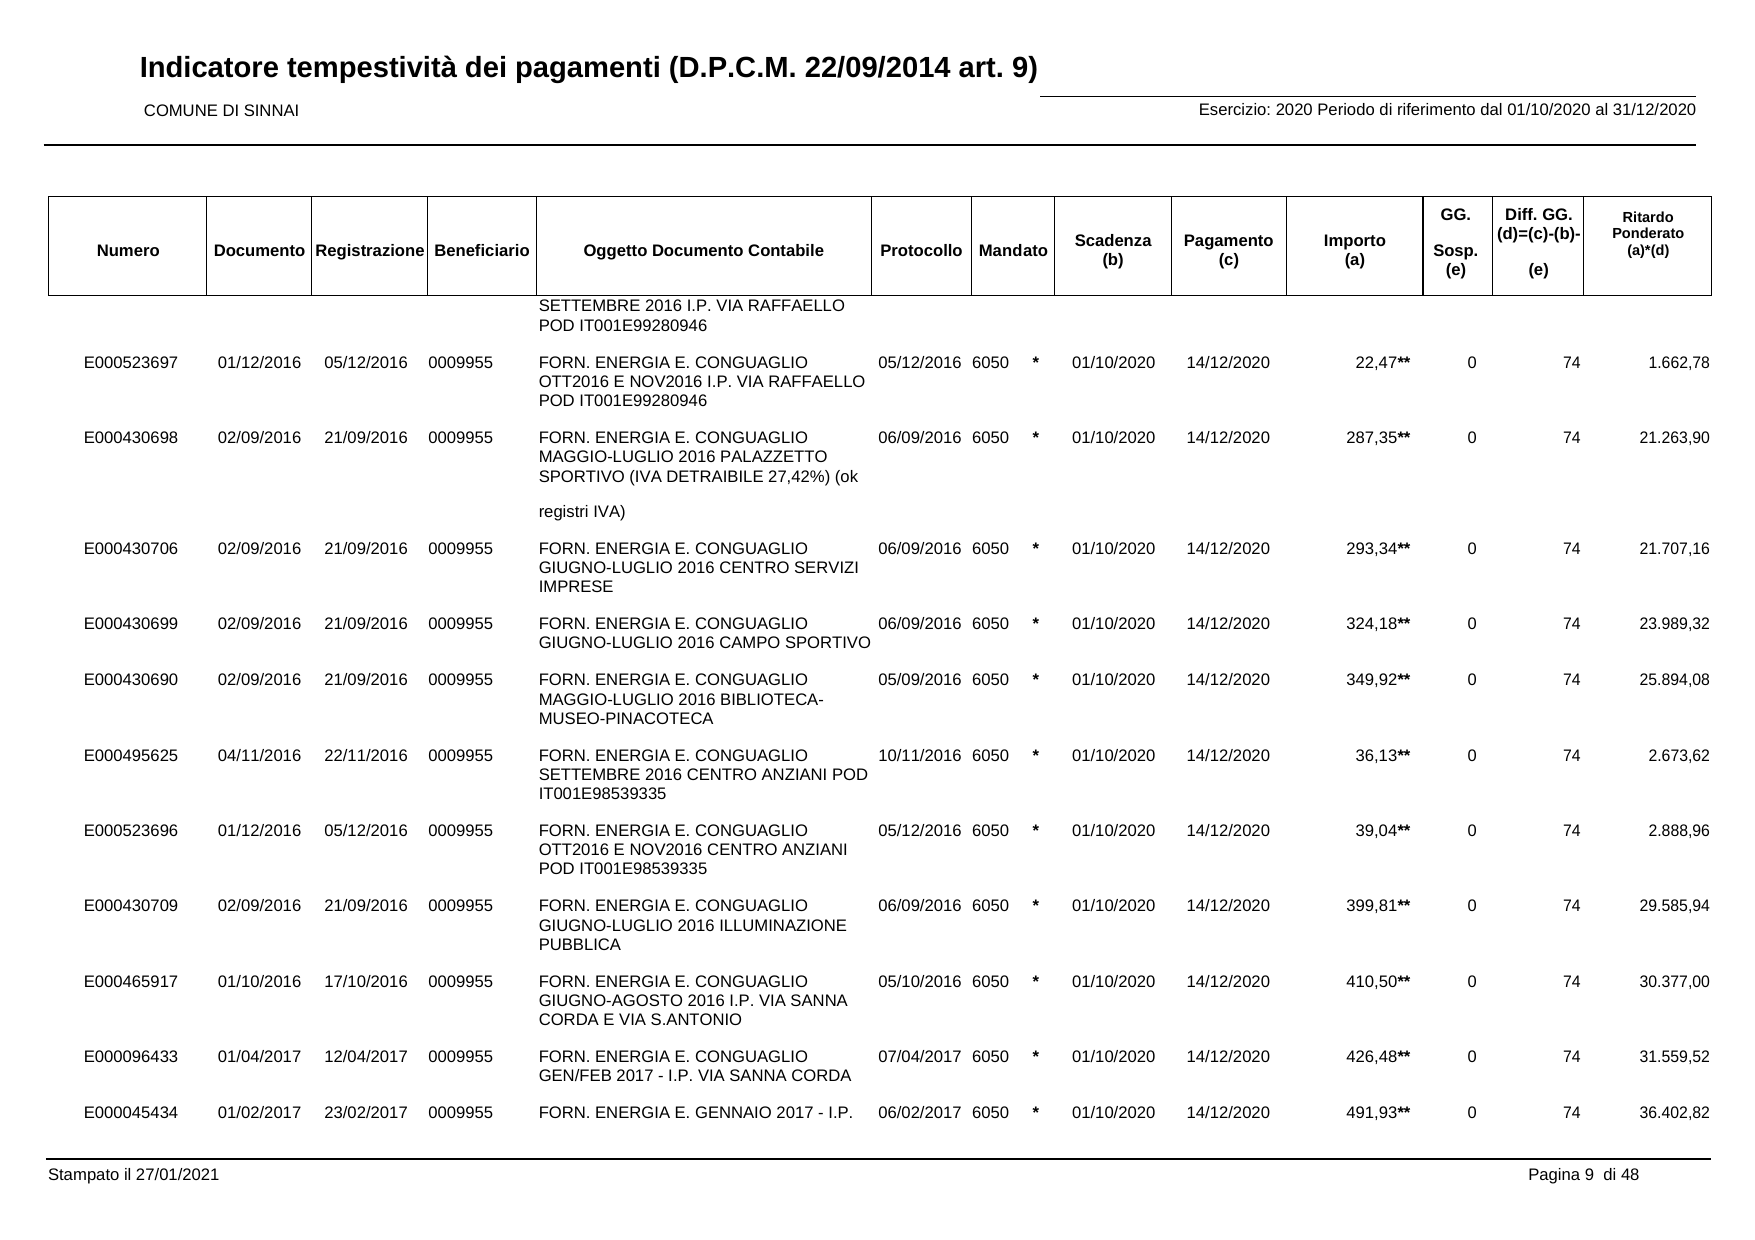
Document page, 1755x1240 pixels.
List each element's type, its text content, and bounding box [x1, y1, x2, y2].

table_cell [1584, 296, 1711, 351]
table_cell 02/09/2016 [207, 669, 311, 744]
table_cell 293,34** [1286, 538, 1422, 613]
table_cell * 01/10/2020 [1020, 1102, 1171, 1137]
table_cell 14/12/2020 [1171, 1046, 1286, 1102]
table_cell [871, 296, 971, 351]
table_header Registrazione [312, 197, 427, 295]
table_cell 74 [1492, 895, 1584, 970]
table_cell 14/12/2020 [1171, 970, 1286, 1046]
table_cell 491,93** [1286, 1102, 1422, 1137]
table_cell 0 [1423, 351, 1492, 427]
table_cell * 01/10/2020 [1020, 895, 1171, 970]
table_cell E000495625 [49, 744, 207, 820]
table_cell 05/12/2016 [311, 351, 428, 427]
table_cell E000430699 [49, 613, 207, 669]
table_header ato [1020, 197, 1054, 295]
table_cell 01/04/2017 [207, 1046, 311, 1102]
table_cell FORN. ENERGIA E. GENNAIO 2017 - I.P. [536, 1102, 871, 1137]
table_cell 0009955 [428, 1046, 536, 1102]
table_cell 21.707,16 [1584, 538, 1711, 613]
table_cell E000523697 [49, 351, 207, 427]
table_cell E000430706 [49, 538, 207, 613]
table_cell 0009955 [428, 895, 536, 970]
table_header GG. Sosp. (e) [1424, 197, 1492, 295]
table_cell 6050 [971, 1046, 1020, 1102]
table_cell * 01/10/2020 [1020, 538, 1171, 613]
table_cell 14/12/2020 [1171, 427, 1286, 538]
table_cell E000523696 [49, 820, 207, 895]
table_cell 07/04/2017 [871, 1046, 971, 1102]
table_cell 0009955 [428, 1102, 536, 1137]
table_cell E000430709 [49, 895, 207, 970]
table_cell 14/12/2020 [1171, 1102, 1286, 1137]
table_cell 426,48** [1286, 1046, 1422, 1102]
table_cell [428, 296, 536, 351]
table_cell E000096433 [49, 1046, 207, 1102]
table_cell 12/04/2017 [311, 1046, 428, 1102]
table_cell 287,35** [1286, 427, 1422, 538]
table_cell 399,81** [1286, 895, 1422, 970]
table_cell 14/12/2020 [1171, 669, 1286, 744]
table_cell 0 [1423, 538, 1492, 613]
table_cell 06/09/2016 [871, 613, 971, 669]
table_cell 02/09/2016 [207, 895, 311, 970]
table_cell 0 [1423, 669, 1492, 744]
table_cell 23.989,32 [1584, 613, 1711, 669]
table_cell E000465917 [49, 970, 207, 1046]
table_cell 14/12/2020 [1171, 613, 1286, 669]
table_cell [1020, 296, 1171, 351]
table_cell FORN. ENERGIA E. CONGUAGLIO GIUGNO-LUGLIO 2016 CENTRO SERVIZI IMPRESE [536, 538, 871, 613]
table_cell 6050 [971, 613, 1020, 669]
table_cell 0009955 [428, 744, 536, 820]
table_cell 06/09/2016 [871, 427, 971, 538]
table_cell 6050 [971, 744, 1020, 820]
table_cell * 01/10/2020 [1020, 970, 1171, 1046]
table_cell 74 [1492, 1102, 1584, 1137]
table_header Numero [49, 197, 206, 295]
table_cell 39,04** [1286, 820, 1422, 895]
table_cell [1171, 296, 1286, 351]
table_cell 74 [1492, 427, 1584, 538]
table_cell 05/12/2016 [311, 820, 428, 895]
table_cell 74 [1492, 538, 1584, 613]
table_cell 1.662,78 [1584, 351, 1711, 427]
table_cell 6050 [971, 970, 1020, 1046]
table_cell [971, 296, 1020, 351]
table_cell 29.585,94 [1584, 895, 1711, 970]
table_header Pagamento (c) [1172, 197, 1286, 295]
table_cell 21/09/2016 [311, 538, 428, 613]
table_cell 0 [1423, 820, 1492, 895]
table_cell 21.263,90 [1584, 427, 1711, 538]
table_cell 0009955 [428, 820, 536, 895]
table_cell 05/09/2016 [871, 669, 971, 744]
table_cell 6050 [971, 895, 1020, 970]
table_cell * 01/10/2020 [1020, 744, 1171, 820]
table_cell 0 [1423, 1102, 1492, 1137]
table_cell 36,13** [1286, 744, 1422, 820]
table_cell 21/09/2016 [311, 613, 428, 669]
table_cell 14/12/2020 [1171, 820, 1286, 895]
table_cell SETTEMBRE 2016 I.P. VIA RAFFAELLO POD IT001E99280946 [536, 296, 871, 351]
table_cell 0 [1423, 895, 1492, 970]
table_cell 0 [1423, 970, 1492, 1046]
table_cell 6050 [971, 820, 1020, 895]
table_cell [311, 296, 428, 351]
table_cell * 01/10/2020 [1020, 1046, 1171, 1102]
table_cell 74 [1492, 351, 1584, 427]
table_cell 0 [1423, 427, 1492, 538]
table_cell 14/12/2020 [1171, 895, 1286, 970]
table_cell 74 [1492, 1046, 1584, 1102]
table_cell 410,50** [1286, 970, 1422, 1046]
table_cell E000430690 [49, 669, 207, 744]
table_cell 21/09/2016 [311, 895, 428, 970]
table_cell FORN. ENERGIA E. CONGUAGLIO OTT2016 E NOV2016 I.P. VIA RAFFAELLO POD IT001E99280946 [536, 351, 871, 427]
table_cell FORN. ENERGIA E. CONGUAGLIO GIUGNO-LUGLIO 2016 ILLUMINAZIONE PUBBLICA [536, 895, 871, 970]
table_cell 01/02/2017 [207, 1102, 311, 1137]
table_cell 22,47** [1286, 351, 1422, 427]
table_cell 349,92** [1286, 669, 1422, 744]
table_cell 36.402,82 [1584, 1102, 1711, 1137]
table_cell 01/12/2016 [207, 820, 311, 895]
table_cell 25.894,08 [1584, 669, 1711, 744]
table_header Beneficiario [428, 197, 536, 295]
table_header Scadenza (b) [1055, 197, 1171, 295]
table_cell 10/11/2016 [871, 744, 971, 820]
table_cell 14/12/2020 [1171, 351, 1286, 427]
table_cell FORN. ENERGIA E. CONGUAGLIO GIUGNO-AGOSTO 2016 I.P. VIA SANNA CORDA E VIA S.ANTONIO [536, 970, 871, 1046]
table_cell [1423, 296, 1492, 351]
table_cell 6050 [971, 1102, 1020, 1137]
table_cell 01/12/2016 [207, 351, 311, 427]
table_cell 0009955 [428, 970, 536, 1046]
table_cell 0 [1423, 744, 1492, 820]
table_cell FORN. ENERGIA E. CONGUAGLIO MAGGIO-LUGLIO 2016 PALAZZETTO SPORTIVO (IVA DETRAIBILE 27,42%) (ok registri IVA) [536, 427, 871, 538]
table_cell * 01/10/2020 [1020, 613, 1171, 669]
table_cell 05/12/2016 [871, 820, 971, 895]
table_cell 06/09/2016 [871, 895, 971, 970]
table_cell FORN. ENERGIA E. CONGUAGLIO SETTEMBRE 2016 CENTRO ANZIANI POD IT001E98539335 [536, 744, 871, 820]
table_cell FORN. ENERGIA E. CONGUAGLIO OTT2016 E NOV2016 CENTRO ANZIANI POD IT001E98539335 [536, 820, 871, 895]
table_cell E000430698 [49, 427, 207, 538]
table_cell 23/02/2017 [311, 1102, 428, 1137]
table_cell 74 [1492, 970, 1584, 1046]
table_cell * 01/10/2020 [1020, 820, 1171, 895]
table_cell FORN. ENERGIA E. CONGUAGLIO GEN/FEB 2017 - I.P. VIA SANNA CORDA [536, 1046, 871, 1102]
table_cell 74 [1492, 613, 1584, 669]
table_cell FORN. ENERGIA E. CONGUAGLIO MAGGIO-LUGLIO 2016 BIBLIOTECA- MUSEO-PINACOTECA [536, 669, 871, 744]
table_header Documento [207, 197, 311, 295]
table_cell 2.888,96 [1584, 820, 1711, 895]
table_cell 0009955 [428, 669, 536, 744]
table_cell 21/09/2016 [311, 427, 428, 538]
table_cell 02/09/2016 [207, 613, 311, 669]
table_cell 0 [1423, 613, 1492, 669]
table_cell 01/10/2016 [207, 970, 311, 1046]
table_cell 0009955 [428, 427, 536, 538]
table_cell 30.377,00 [1584, 970, 1711, 1046]
table_cell 02/09/2016 [207, 427, 311, 538]
table_cell 6050 [971, 538, 1020, 613]
table_header Oggetto Documento Contabile [537, 197, 871, 295]
table_cell 324,18** [1286, 613, 1422, 669]
table_cell 22/11/2016 [311, 744, 428, 820]
table_cell 14/12/2020 [1171, 538, 1286, 613]
table_cell 74 [1492, 820, 1584, 895]
table_cell [49, 296, 207, 351]
table_cell 04/11/2016 [207, 744, 311, 820]
table_cell 06/09/2016 [871, 538, 971, 613]
table_cell 6050 [971, 669, 1020, 744]
table_header Ritardo Ponderato (a)*(d) [1584, 197, 1711, 295]
table_header Mand [972, 197, 1020, 295]
table_header Importo (a) [1287, 197, 1422, 295]
table_cell 74 [1492, 744, 1584, 820]
table_cell [207, 296, 311, 351]
table_cell 74 [1492, 669, 1584, 744]
table_cell 06/02/2017 [871, 1102, 971, 1137]
table_cell 05/10/2016 [871, 970, 971, 1046]
table_cell 14/12/2020 [1171, 744, 1286, 820]
table_cell 02/09/2016 [207, 538, 311, 613]
table_cell 31.559,52 [1584, 1046, 1711, 1102]
table_cell FORN. ENERGIA E. CONGUAGLIO GIUGNO-LUGLIO 2016 CAMPO SPORTIVO [536, 613, 871, 669]
table_cell 17/10/2016 [311, 970, 428, 1046]
table_cell [1286, 296, 1422, 351]
table_cell 0009955 [428, 351, 536, 427]
table_cell 6050 [971, 427, 1020, 538]
table_cell 05/12/2016 [871, 351, 971, 427]
table_cell 6050 [971, 351, 1020, 427]
table_cell 0 [1423, 1046, 1492, 1102]
table_cell 21/09/2016 [311, 669, 428, 744]
table_cell * 01/10/2020 [1020, 351, 1171, 427]
table_cell 0009955 [428, 538, 536, 613]
table_header Diff. GG. (d)=(c)-(b)- (e) [1493, 197, 1583, 295]
table_cell E000045434 [49, 1102, 207, 1137]
table_header Protocollo [872, 197, 971, 295]
table_cell 0009955 [428, 613, 536, 669]
table_cell * 01/10/2020 [1020, 427, 1171, 538]
table_cell [1492, 296, 1584, 351]
table_cell 2.673,62 [1584, 744, 1711, 820]
table_cell * 01/10/2020 [1020, 669, 1171, 744]
